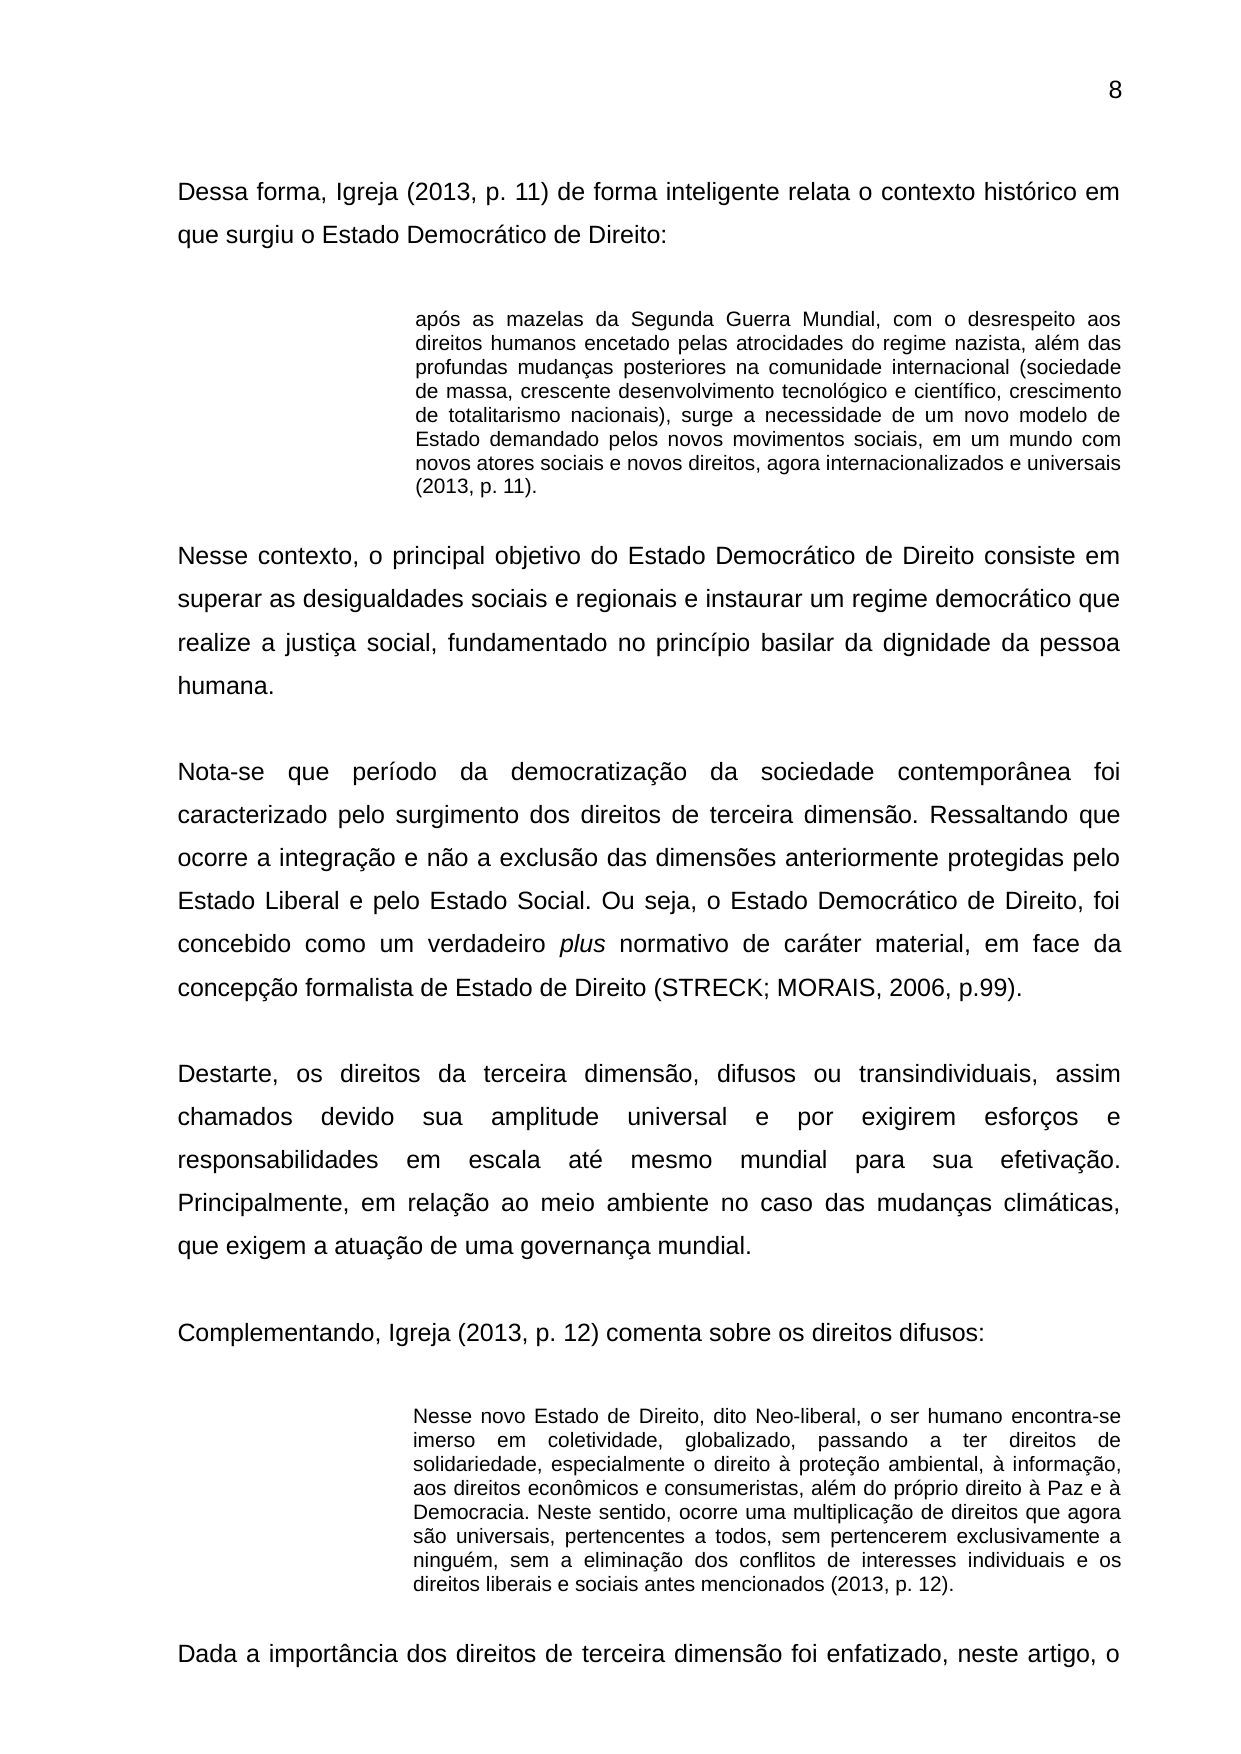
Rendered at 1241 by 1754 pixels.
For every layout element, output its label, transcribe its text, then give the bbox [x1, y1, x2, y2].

text após as mazelas da Segunda Guerra Mundial, com o desrespeito aos direitos humanos encetado pelas atrocidades do regime nazista, além das profundas mudanças posteriores na comunidade internacional (sociedade de massa, crescente desenvolvimento tecnológico e científico, crescimento de totalitarismo nacionais), surge a necessidade de um novo modelo de Estado demandado pelos novos movimentos sociais, em um mundo com novos atores sociais e novos direitos, agora internacionalizados e universais (2013, p. 11). [415, 307, 1122, 498]
text Dessa forma, Igreja (2013, p. 11) de forma inteligente relata o contexto histórico em que surgiu o Estado Democrático de Direito: [177, 177, 1122, 249]
text Complementando, Igreja (2013, p. 12) comenta sobre os direitos difusos: [177, 1318, 1122, 1346]
text Nesse novo Estado de Direito, dito Neo-liberal, o ser humano encontra-se imerso em coletividade, globalizado, passando a ter direitos de solidariedade, especialmente o direito à proteção ambiental, à informação, aos direitos econômicos e consumeristas, além do próprio direito à Paz e à Democracia. Neste sentido, ocorre uma multiplicação de direitos que agora são universais, pertencentes a todos, sem pertencerem exclusivamente a ninguém, sem a eliminação dos conflitos de interesses individuais e os direitos liberais e sociais antes mencionados (2013, p. 12). [413, 1404, 1122, 1596]
text Destarte, os direitos da terceira dimensão, difusos ou transindividuais, assim chamados devido sua amplitude universal e por exigirem esforços e responsabilidades em escala até mesmo mundial para sua efetivação. Principalmente, em relação ao meio ambiente no caso das mudanças climáticas, que exigem a atuação de uma governança mundial. [177, 1059, 1122, 1260]
text Nesse contexto, o principal objetivo do Estado Democrático de Direito consiste em superar as desigualdades sociais e regionais e instaurar um regime democrático que realize a justiça social, fundamentado no princípio basilar da dignidade da pessoa humana. [177, 541, 1122, 699]
text Nota-se que período da democratização da sociedade contemporânea foi caracterizado pelo surgimento dos direitos de terceira dimensão. Ressaltando que ocorre a integração e não a exclusão das dimensões anteriormente protegidas pelo Estado Liberal e pelo Estado Social. Ou seja, o Estado Democrático de Direito, foi concebido como um verdadeiro plus normativo de caráter material, em face da concepção formalista de Estado de Direito (STRECK; MORAIS, 2006, p.99). [177, 757, 1122, 1001]
text Dada a importância dos direitos de terceira dimensão foi enfatizado, neste artigo, o [177, 1639, 1122, 1667]
